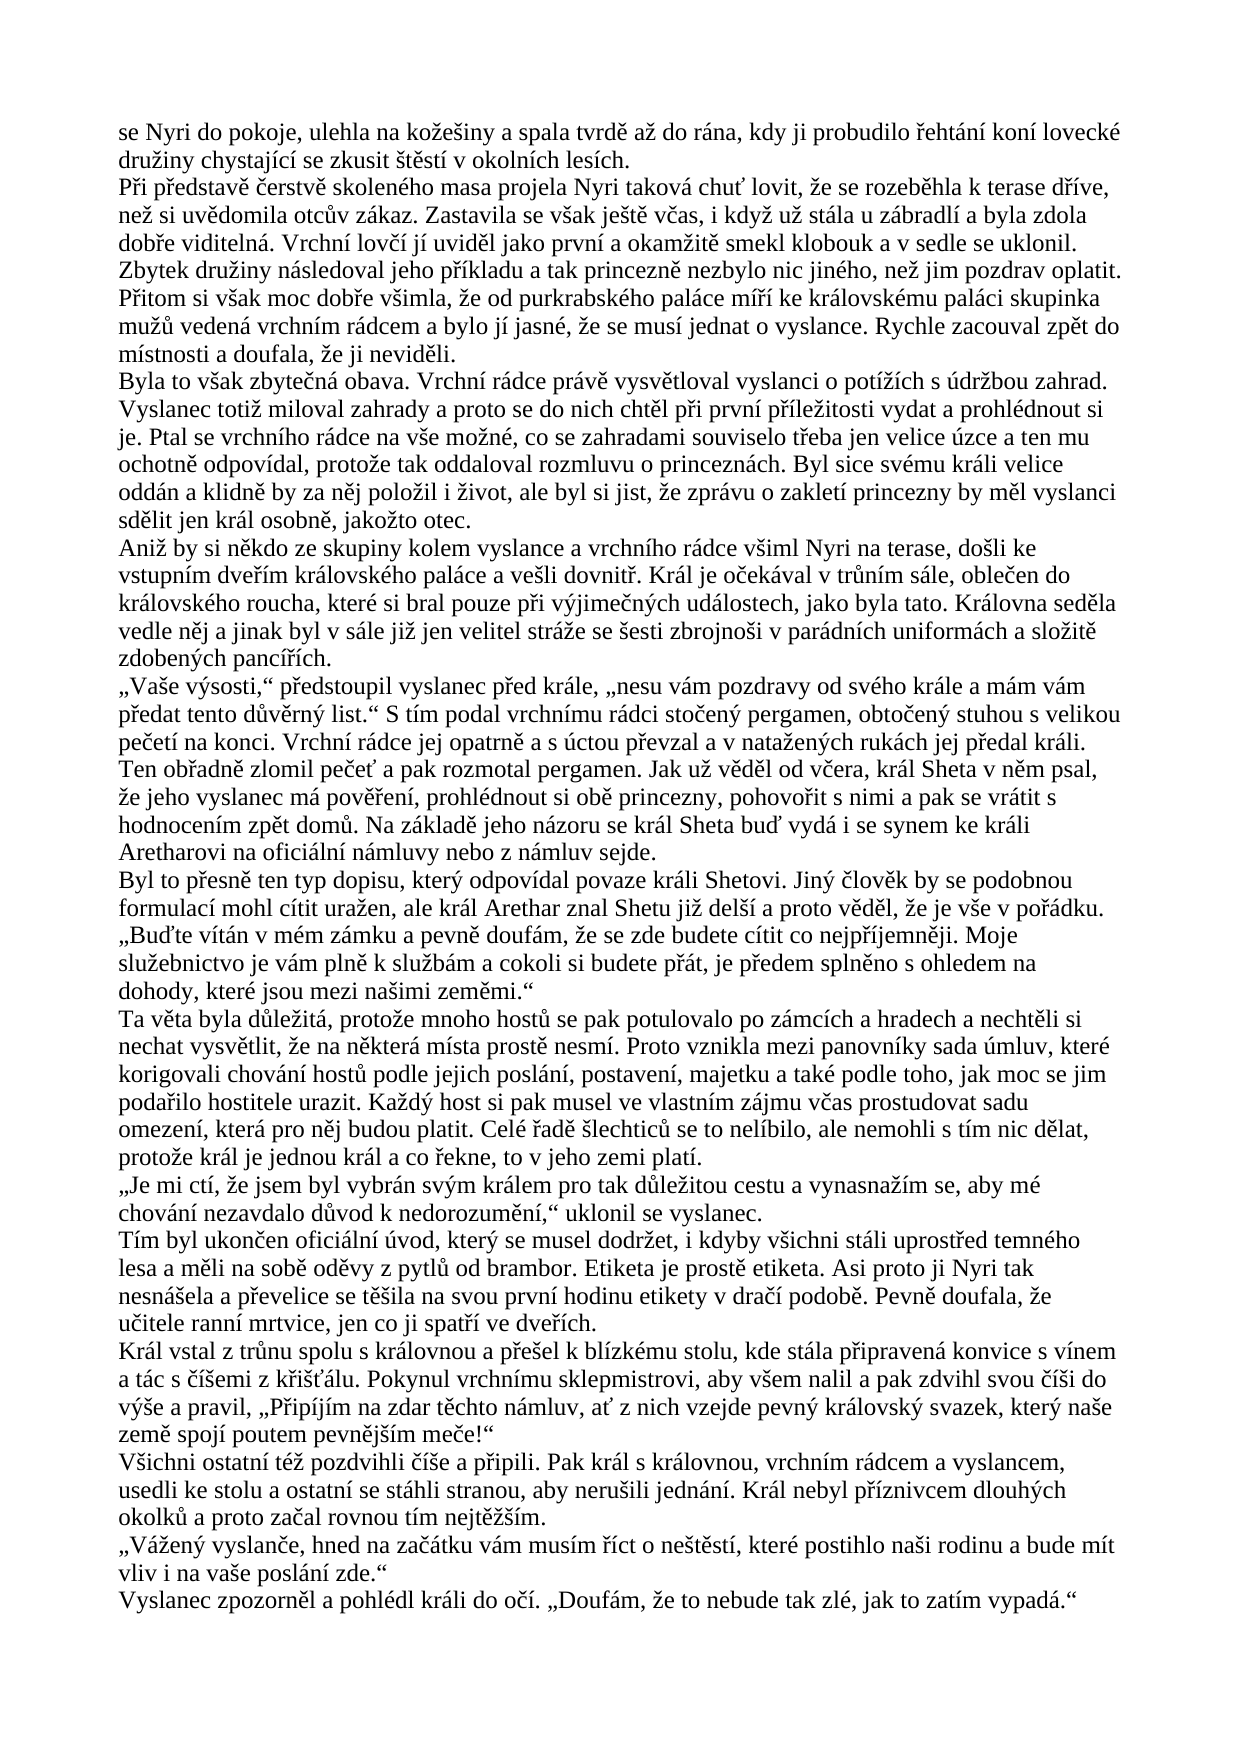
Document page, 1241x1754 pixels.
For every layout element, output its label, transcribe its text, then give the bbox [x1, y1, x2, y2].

text se Nyri do pokoje, ulehla na kožešiny a spala tvrdě až do rána, kdy ji probudilo řehtání koní lovecké družiny chystající se zkusit štěstí v okolních lesích. Při představě čerstvě skoleného masa projela Nyri taková chuť lovit, že se rozeběhla k terase dříve, než si uvědomila otcův zákaz. Zastavila se však ještě včas, i když už stála u zábradlí a byla zdola dobře viditelná. Vrchní lovčí jí uviděl jako první a okamžitě smekl klobouk a v sedle se uklonil. Zbytek družiny následoval jeho příkladu a tak princezně nezbylo nic jiného, než jim pozdrav oplatit. Přitom si však moc dobře všimla, že od purkrabského paláce míří ke královskému paláci skupinka mužů vedená vrchním rádcem a bylo jí jasné, že se musí jednat o vyslance. Rychle zacouval zpět do místnosti a doufala, že ji neviděli. Byla to však zbytečná obava. Vrchní rádce právě vysvětloval vyslanci o potížích s údržbou zahrad. Vyslanec totiž miloval zahrady a proto se do nich chtěl při první příležitosti vydat a prohlédnout si je. Ptal se vrchního rádce na vše možné, co se zahradami souviselo třeba jen velice úzce a ten mu ochotně odpovídal, protože tak oddaloval rozmluvu o princeznách. Byl sice svému králi velice oddán a klidně by za něj položil i život, ale byl si jist, že zprávu o zakletí princezny by měl vyslanci sdělit jen král osobně, jakožto otec. Aniž by si někdo ze skupiny kolem vyslance a vrchního rádce všiml Nyri na terase, došli ke vstupním dveřím královského paláce a vešli dovnitř. Král je očekával v trůním sále, oblečen do královského roucha, které si bral pouze při výjimečných událostech, jako byla tato. Královna seděla vedle něj a jinak byl v sále již jen velitel stráže se šesti zbrojnoši v parádních uniformách a složitě zdobených pancířích. „Vaše výsosti,“ předstoupil vyslanec před krále, „nesu vám pozdravy od svého krále a mám vám předat tento důvěrný list.“ S tím podal vrchnímu rádci stočený pergamen, obtočený stuhou s velikou pečetí na konci. Vrchní rádce jej opatrně a s úctou převzal a v natažených rukách jej předal králi. Ten obřadně zlomil pečeť a pak rozmotal pergamen. Jak už věděl od včera, král Sheta v něm psal, že jeho vyslanec má pověření, prohlédnout si obě princezny, pohovořit s nimi a pak se vrátit s hodnocením zpět domů. Na základě jeho názoru se král Sheta buď vydá i se synem ke králi Aretharovi na oficiální námluvy nebo z námluv sejde. Byl to přesně ten typ dopisu, který odpovídal povaze králi Shetovi. Jiný člověk by se podobnou formulací mohl cítit uražen, ale král Arethar znal Shetu již delší a proto věděl, že je vše v pořádku. „Buďte vítán v mém zámku a pevně doufám, že se zde budete cítit co nejpříjemněji. Moje služebnictvo je vám plně k službám a cokoli si budete přát, je předem splněno s ohledem na dohody, které jsou mezi našimi zeměmi.“ Ta věta byla důležitá, protože mnoho hostů se pak potulovalo po zámcích a hradech a nechtěli si nechat vysvětlit, že na některá místa prostě nesmí. Proto vznikla mezi panovníky sada úmluv, které korigovali chování hostů podle jejich poslání, postavení, majetku a také podle toho, jak moc se jim podařilo hostitele urazit. Každý host si pak musel ve vlastním zájmu včas prostudovat sadu omezení, která pro něj budou platit. Celé řadě šlechticů se to nelíbilo, ale nemohli s tím nic dělat, protože král je jednou král a co řekne, to v jeho zemi platí. „Je mi ctí, že jsem byl vybrán svým králem pro tak důležitou cestu a vynasnažím se, aby mé chování nezavdalo důvod k nedorozumění,“ uklonil se vyslanec. Tím byl ukončen oficiální úvod, který se musel dodržet, i kdyby všichni stáli uprostřed temného lesa a měli na sobě oděvy z pytlů od brambor. Etiketa je prostě etiketa. Asi proto ji Nyri tak nesnášela a převelice se těšila na svou první hodinu etikety v dračí podobě. Pevně doufala, že učitele ranní mrtvice, jen co ji spatří ve dveřích. Král vstal z trůnu spolu s královnou a přešel k blízkému stolu, kde stála připravená konvice s vínem a tác s číšemi z křišťálu. Pokynul vrchnímu sklepmistrovi, aby všem nalil a pak zdvihl svou číši do výše a pravil, „Připíjím na zdar těchto námluv, ať z nich vzejde pevný královský svazek, který naše země spojí poutem pevnějším meče!“ Všichni ostatní též pozdvihli číše a připili. Pak král s královnou, vrchním rádcem a vyslancem, usedli ke stolu a ostatní se stáhli stranou, aby nerušili jednání. Král nebyl příznivcem dlouhých okolků a proto začal rovnou tím nejtěžším. „Vážený vyslanče, hned na začátku vám musím říct o neštěstí, které postihlo naši rodinu a bude mít vliv i na vaše poslání zde.“ Vyslanec zpozorněl a pohlédl králi do očí. „Doufám, že to nebude tak zlé, jak to zatím vypadá.“ [118, 118, 1122, 1614]
